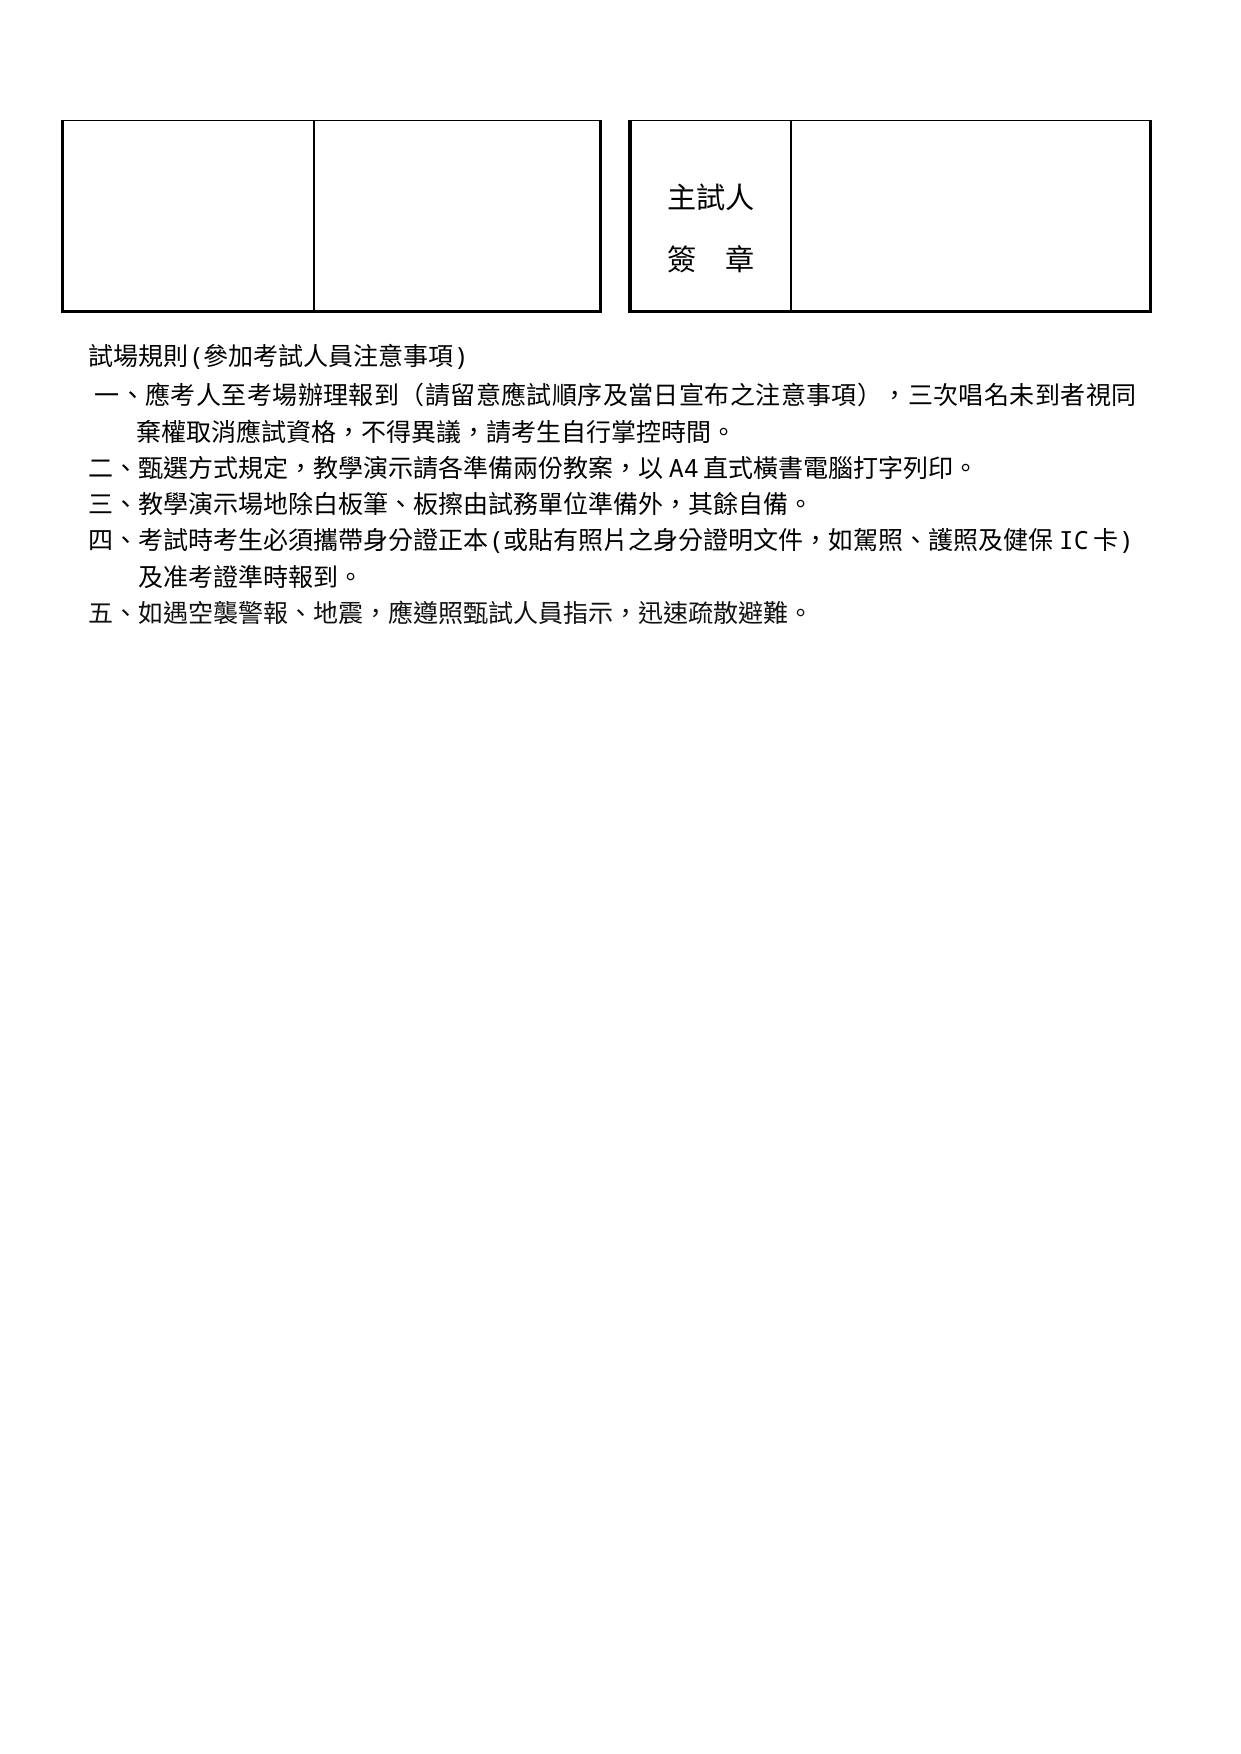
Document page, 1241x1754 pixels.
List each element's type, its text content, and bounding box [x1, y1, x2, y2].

table_cell [602, 120, 628, 310]
table_cell [792, 121, 1149, 310]
table_cell [315, 121, 599, 310]
text 五、如遇空襲警報、地震，應遵照甄試人員指示，迅速疏散避難。 [89, 593, 1140, 629]
text 試場規則(參加考試人員注意事項) [89, 313, 1152, 376]
table_cell [64, 121, 313, 310]
text 三、教學演示場地除白板筆、板擦由試務單位準備外，其餘自備。 [89, 484, 1140, 521]
text 四、考試時考生必須攜帶身分證正本(或貼有照片之身分證明文件，如駕照、護照及健保IC卡)及准考證準時報到。 [89, 521, 1140, 593]
text 一、應考人至考場辦理報到（請留意應試順序及當日宣布之注意事項），三次唱名未到者視同棄權取消應試資格，不得異議，請考生自行掌控時間。 [94, 376, 1140, 448]
table_cell [1152, 120, 1178, 310]
text 二、甄選方式規定，教學演示請各準備兩份教案，以A4直式橫書電腦打字列印。 [89, 448, 1140, 484]
table_cell 主試人 簽 章 [632, 121, 790, 310]
